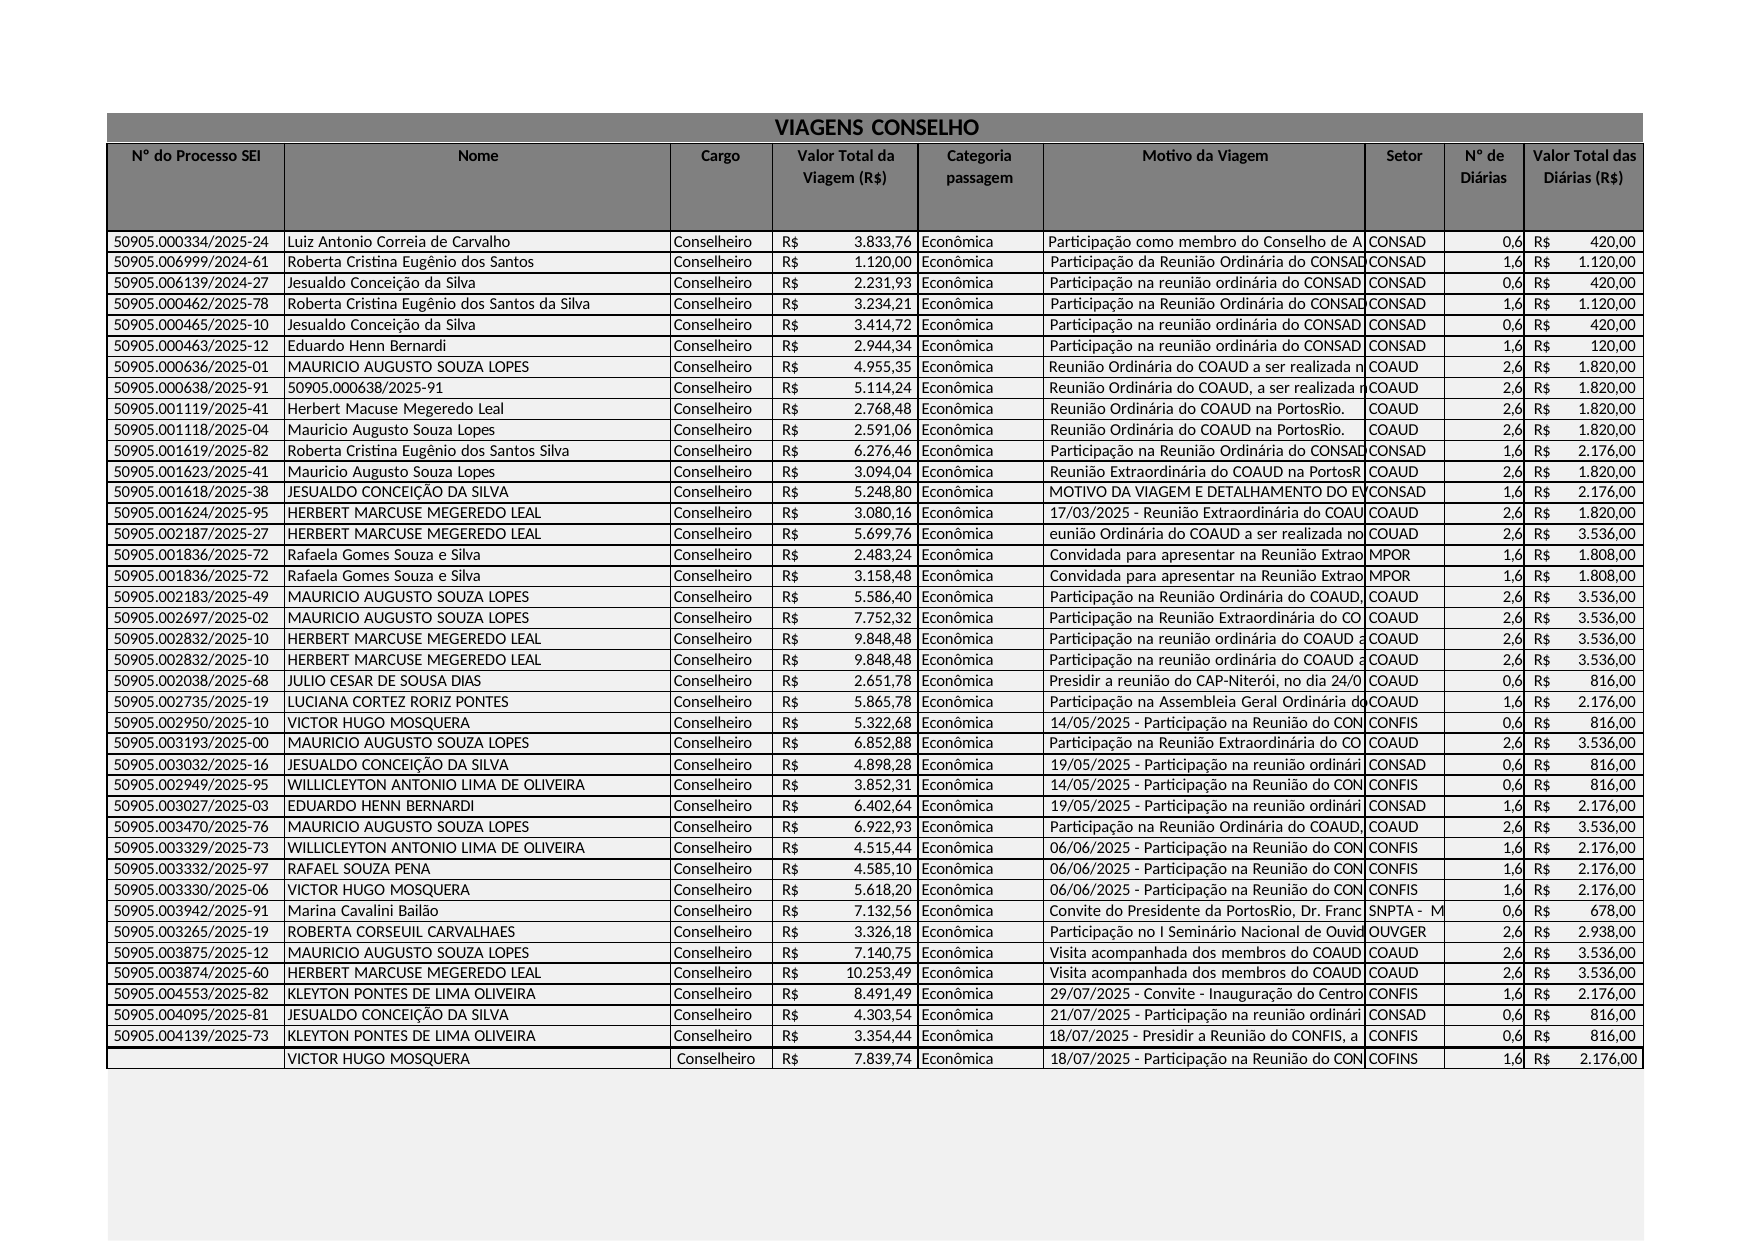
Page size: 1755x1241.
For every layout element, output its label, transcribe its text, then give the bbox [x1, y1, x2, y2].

table_cell Participação na reunião ordinária do CONSAD [1044, 274, 1364, 293]
table_cell Roberta Cristina Eugênio dos Santos da Silva [285, 295, 670, 314]
table_cell 420,00 [1563, 232, 1643, 251]
table_cell 0,6 [1445, 274, 1523, 293]
table_cell Setor [1366, 144, 1444, 230]
table_cell Econômica [919, 274, 1043, 293]
table_cell Valor Total das Diárias (R$) [1525, 144, 1643, 230]
table_cell 3.234,21 [820, 295, 917, 314]
table_cell 0,6 [1445, 232, 1523, 251]
table_cell Conselheiro [671, 232, 772, 251]
table_cell Nº do Processo SEI [108, 144, 284, 230]
table_cell R$ [773, 316, 820, 335]
table_cell Econômica [919, 253, 1043, 272]
table_cell Econômica [919, 232, 1043, 251]
table_cell Valor Total da Viagem (R$) [773, 144, 917, 230]
table_cell Nº de Diárias [1445, 144, 1523, 230]
table_cell Conselheiro [671, 274, 772, 293]
table_cell Luiz Antonio Correia de Carvalho [285, 232, 670, 251]
table_cell Motivo da Viagem [1044, 144, 1364, 230]
table_cell Categoria passagem [919, 144, 1043, 230]
table_cell R$ [1525, 253, 1563, 272]
table_cell 120,00 [1563, 337, 1643, 341]
table_cell R$ [1525, 232, 1563, 251]
table_cell CONSAD [1366, 316, 1444, 335]
table_header VIAGENS CONSELHO [107, 113, 1643, 142]
table_cell 420,00 [1563, 316, 1643, 335]
table_cell Participação na reunião ordinária do CONSAD [1044, 337, 1364, 341]
table_cell CONSAD [1366, 274, 1444, 293]
table_cell 1.120,00 [820, 253, 917, 272]
table_cell CONSAD [1366, 295, 1444, 314]
table_cell Conselheiro [671, 253, 772, 272]
table_cell 1,6 [1445, 253, 1523, 272]
table_cell Participação da Reunião Ordinária do CONSAD [1044, 253, 1364, 272]
table_cell 50905.006999/2024-61 [108, 253, 284, 272]
table_cell 50905.000465/2025-10 [108, 316, 284, 335]
table_cell 3.414,72 [820, 316, 917, 335]
table_cell Participação como membro do Conselho de A [1044, 232, 1364, 251]
table_cell R$ [773, 274, 820, 293]
table_cell Econômica [919, 337, 1043, 341]
table_cell Conselheiro [671, 316, 772, 335]
table_cell R$ [773, 232, 820, 251]
table_cell Nome [285, 144, 670, 230]
table_cell 1.120,00 [1563, 295, 1643, 314]
table_cell 50905.000462/2025-78 [108, 295, 284, 314]
table_cell CONSAD [1366, 253, 1444, 272]
table_cell 420,00 [1563, 274, 1643, 293]
table_cell Eduardo Henn Bernardi [285, 337, 670, 341]
table_cell Conselheiro [671, 295, 772, 314]
table_cell Econômica [919, 316, 1043, 335]
table_cell 50905.006139/2024-27 [108, 274, 284, 293]
table_cell 2.231,93 [820, 274, 917, 293]
table_cell 1,6 [1445, 295, 1523, 314]
table_cell 3.833,76 [820, 232, 917, 251]
table_cell 2.944,34 [820, 337, 917, 341]
table_cell R$ [773, 295, 820, 314]
table_cell R$ [1525, 316, 1563, 335]
table_cell Cargo [671, 144, 772, 230]
table_cell 50905.000463/2025-12 [108, 337, 284, 341]
table_cell Conselheiro [671, 337, 772, 341]
table_cell R$ [1525, 337, 1563, 341]
table_cell Roberta Cristina Eugênio dos Santos [285, 253, 670, 272]
table_cell 1.120,00 [1563, 253, 1643, 272]
table_cell R$ [1525, 274, 1563, 293]
table_cell CONSAD [1366, 337, 1444, 341]
table_cell 0,6 [1445, 316, 1523, 335]
table_cell R$ [773, 337, 820, 341]
table_cell R$ [1525, 295, 1563, 314]
table_cell CONSAD [1366, 232, 1444, 251]
table_cell 50905.000334/2025-24 [108, 232, 284, 251]
table_cell Jesualdo Conceição da Silva [285, 274, 670, 293]
table_cell Econômica [919, 295, 1043, 314]
table_cell 1,6 [1445, 337, 1523, 341]
table_cell R$ [773, 253, 820, 272]
table_cell Jesualdo Conceição da Silva [285, 316, 670, 335]
table_cell Participação na reunião ordinária do CONSAD [1044, 316, 1364, 335]
table_cell Participação na Reunião Ordinária do CONSAD [1044, 295, 1364, 314]
